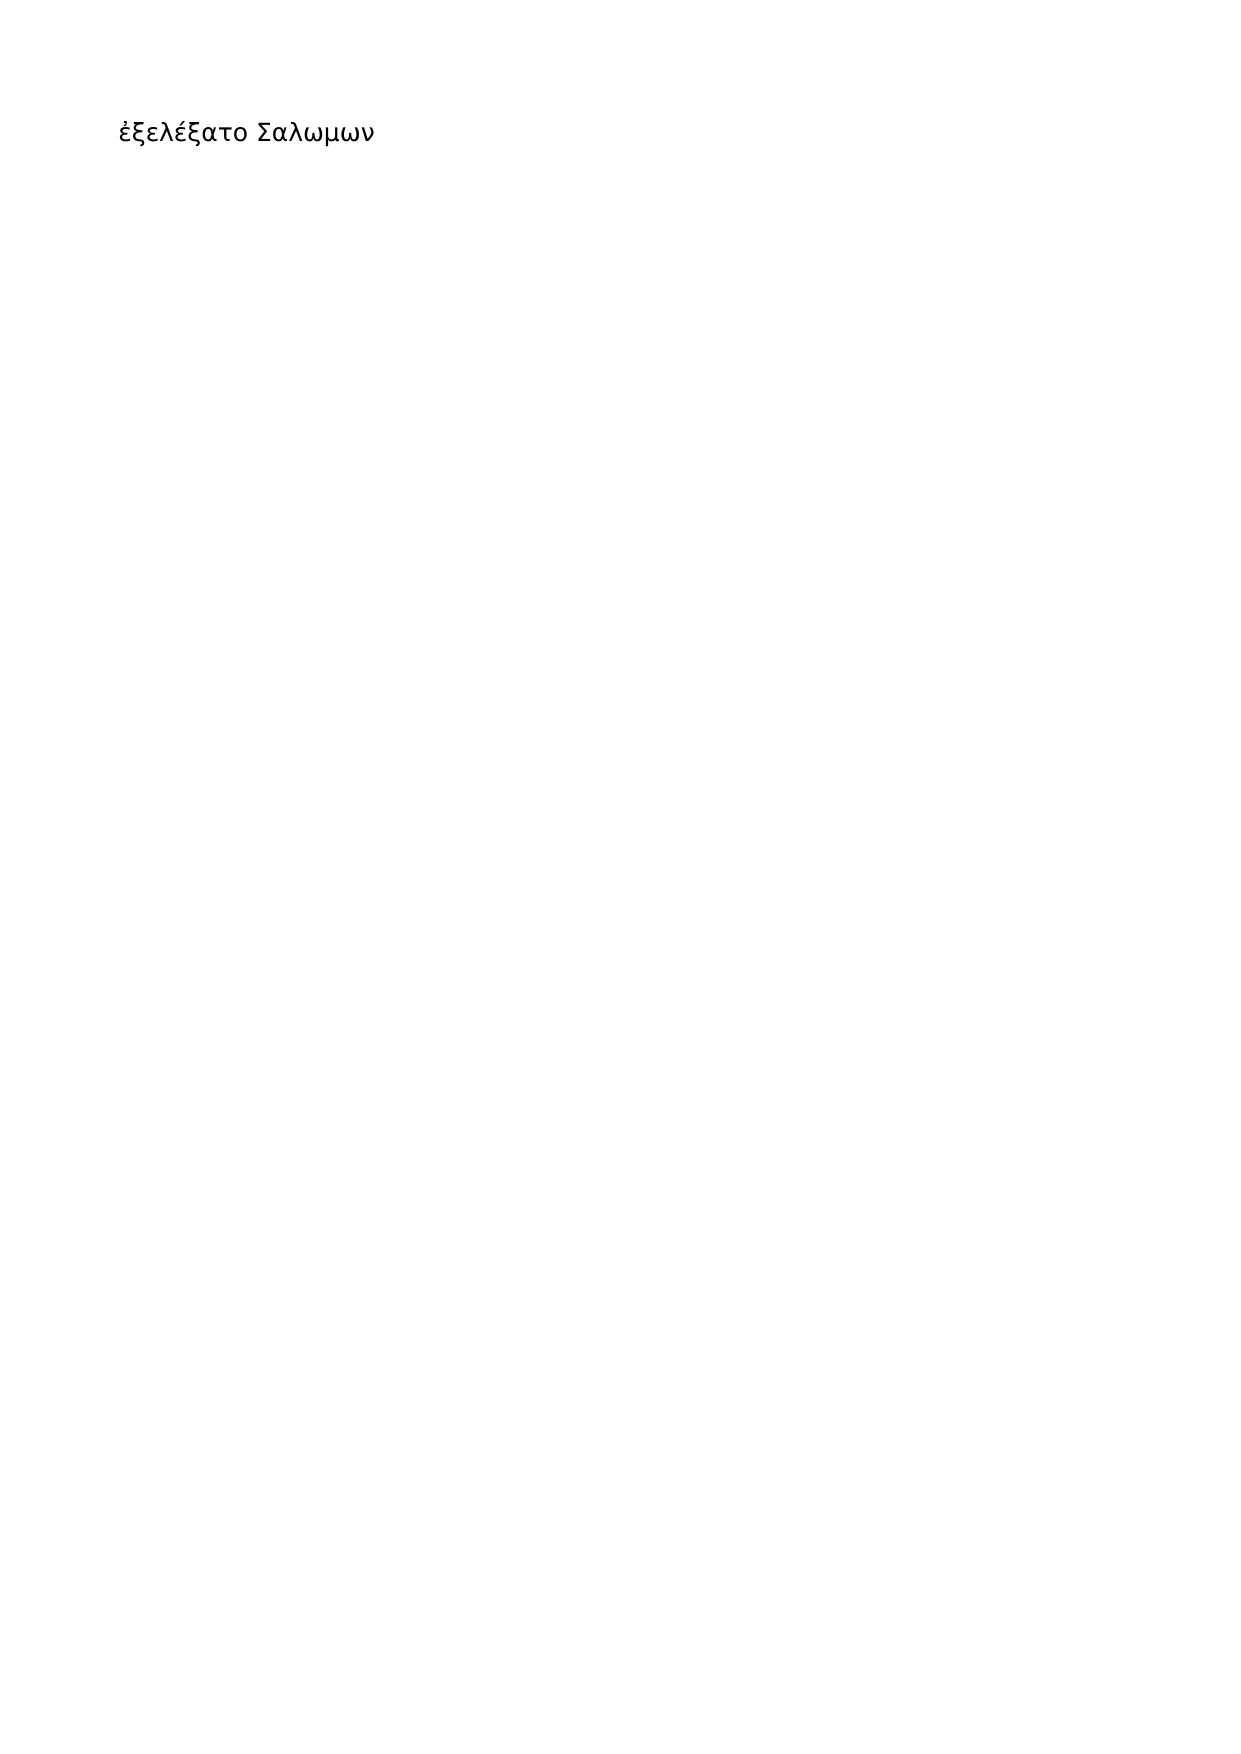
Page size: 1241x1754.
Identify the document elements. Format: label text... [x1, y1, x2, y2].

text ἐξελέξατο Σαλωμων [118, 118, 1122, 147]
